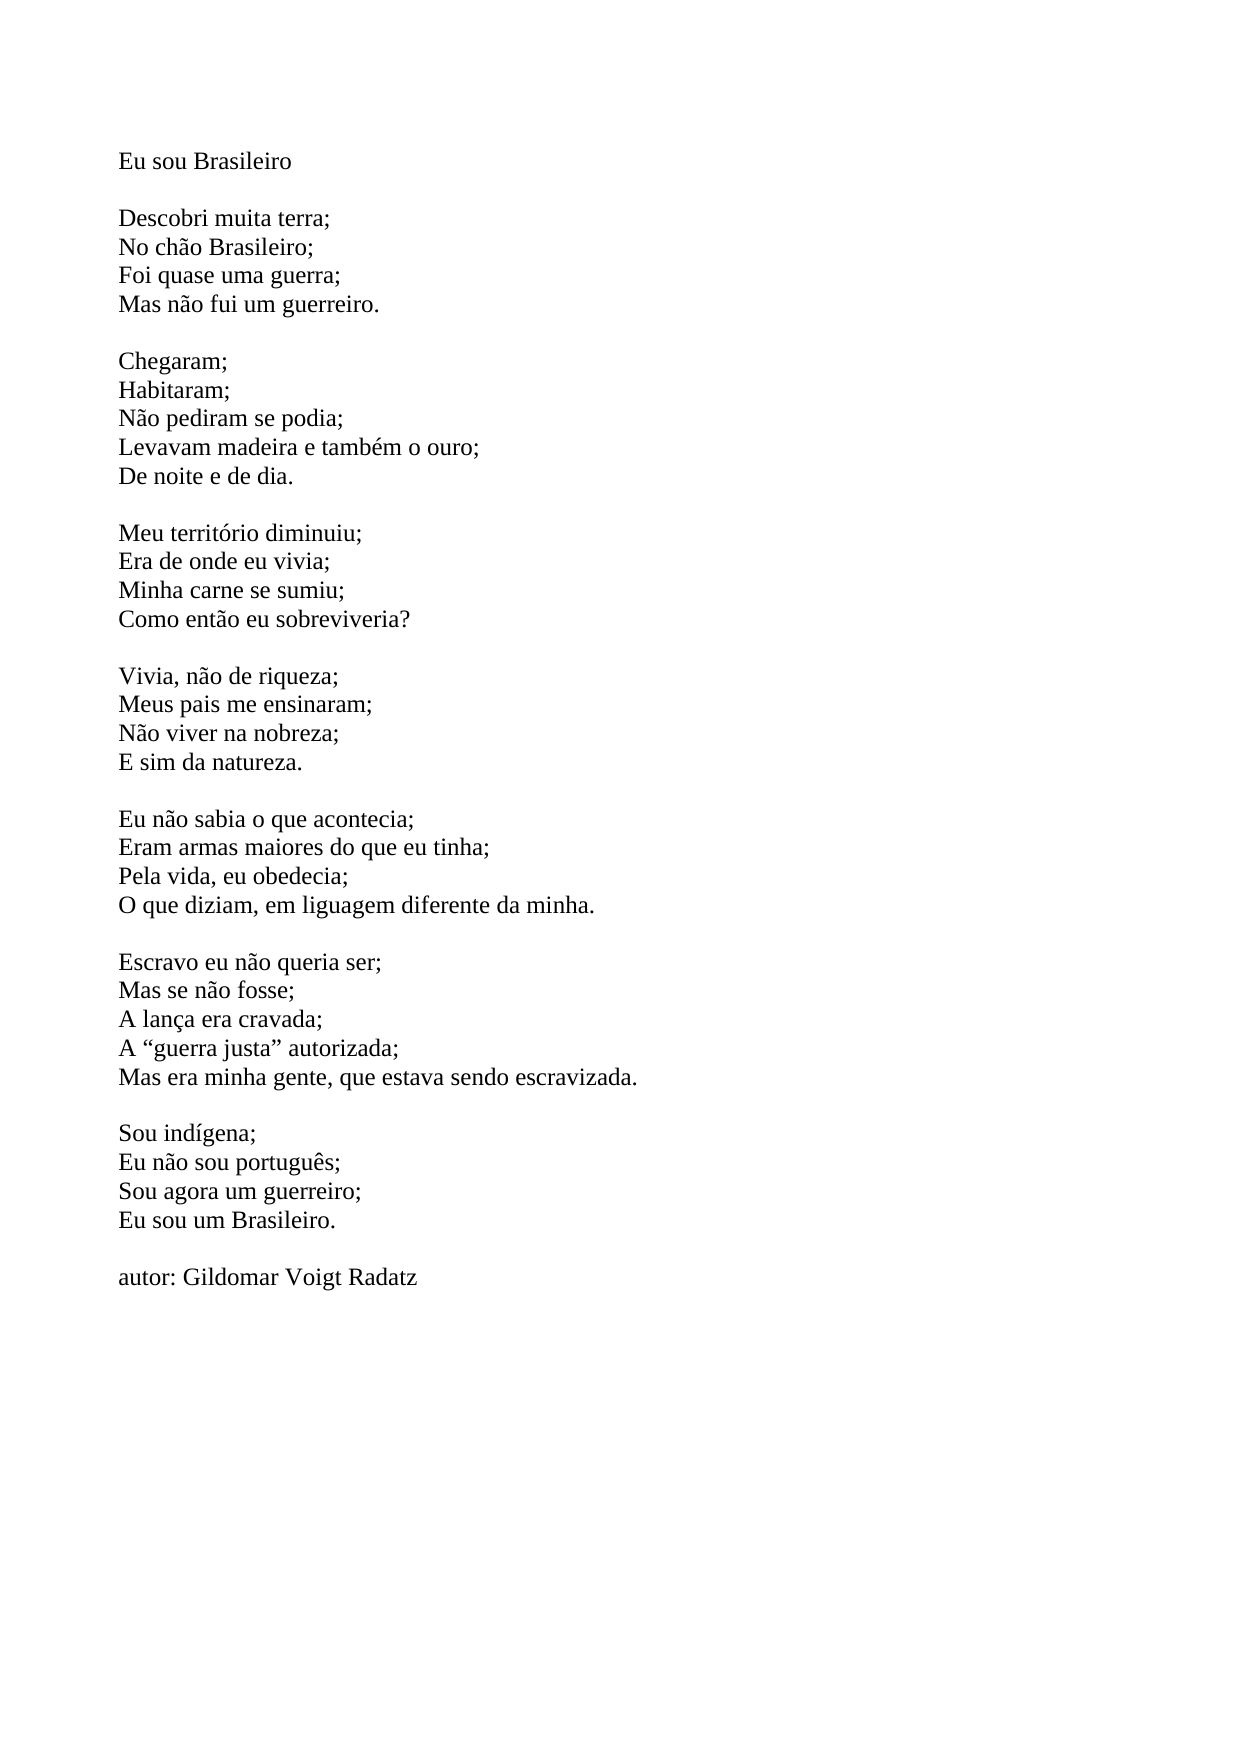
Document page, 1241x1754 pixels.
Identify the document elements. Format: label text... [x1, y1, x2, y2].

text Não pediram se podia; [118, 403, 1122, 432]
text E sim da natureza. [118, 747, 1122, 776]
text Foi quase uma guerra; [118, 260, 1122, 289]
text A “guerra justa” autorizada; [118, 1033, 1122, 1062]
text Mas se não fosse; [118, 976, 1122, 1004]
text Descobri muita terra; [118, 203, 1122, 232]
text Meus pais me ensinaram; [118, 689, 1122, 718]
text Sou agora um guerreiro; [118, 1176, 1122, 1205]
text Não viver na nobreza; [118, 718, 1122, 747]
text Eu sou um Brasileiro. [118, 1205, 1122, 1233]
text Eram armas maiores do que eu tinha; [118, 832, 1122, 861]
text Sou indígena; [118, 1118, 1122, 1147]
text Era de onde eu vivia; [118, 546, 1122, 575]
text O que diziam, em liguagem diferente da minha. [118, 890, 1122, 919]
text Levavam madeira e também o ouro; [118, 432, 1122, 461]
text Escravo eu não queria ser; [118, 947, 1122, 976]
text Eu não sou português; [118, 1147, 1122, 1176]
text Minha carne se sumiu; [118, 575, 1122, 604]
text Eu não sabia o que acontecia; [118, 804, 1122, 832]
text A lança era cravada; [118, 1004, 1122, 1033]
text Meu território diminuiu; [118, 518, 1122, 546]
text Pela vida, eu obedecia; [118, 861, 1122, 890]
text Mas era minha gente, que estava sendo escravizada. [118, 1062, 1122, 1091]
text No chão Brasileiro; [118, 232, 1122, 260]
text Eu sou Brasileiro [118, 146, 1122, 175]
text Habitaram; [118, 375, 1122, 403]
text Vivia, não de riqueza; [118, 661, 1122, 689]
text Chegaram; [118, 346, 1122, 375]
text Mas não fui um guerreiro. [118, 289, 1122, 318]
text Como então eu sobreviveria? [118, 604, 1122, 633]
text autor: Gildomar Voigt Radatz [118, 1262, 1122, 1290]
text De noite e de dia. [118, 461, 1122, 490]
